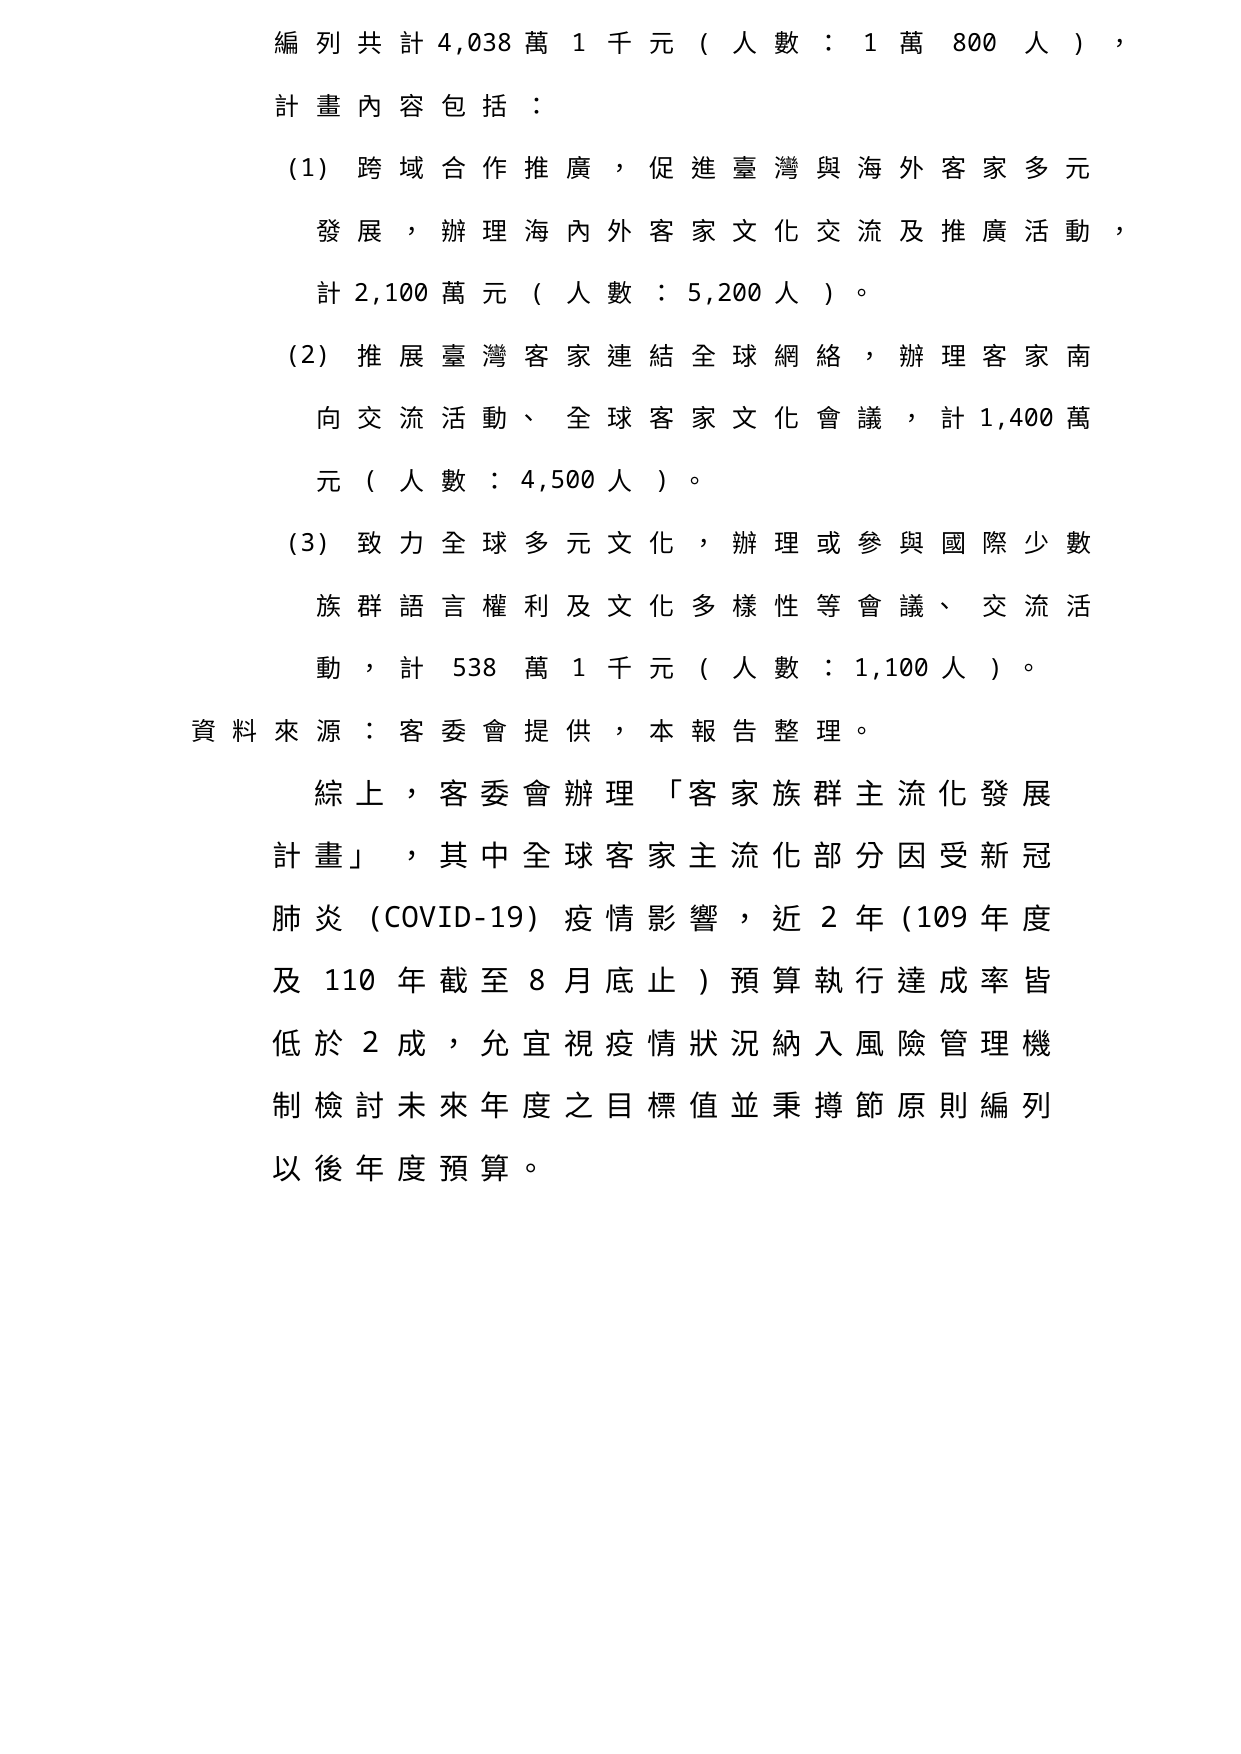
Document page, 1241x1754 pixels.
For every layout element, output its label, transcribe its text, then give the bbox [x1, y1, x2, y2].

text 2.為促進臺灣與全球客家鏈結及發展，該會配合實際業務進行檢討整併，爰111年度預算案編列共計4,038萬1千元(人數：1萬800人)，計畫內容包括： [239, 0, 1103, 125]
text (2)推展臺灣客家連結全球網絡，辦理客家南向交流活動、全球客家文化會議，計1,400萬元(人數：4,500人)。 [259, 312, 1109, 500]
text 資料來源：客委會提供，本報告整理。 [139, 687, 1058, 750]
text (3)致力全球多元文化，辦理或參與國際少數族群語言權利及文化多樣性等會議、交流活動，計538萬1千元(人數：1,100人)。 [259, 500, 1109, 687]
text (1)跨域合作推廣，促進臺灣與海外客家多元發展，辦理海內外客家文化交流及推廣活動，計2,100萬元(人數：5,200人)。 [259, 125, 1109, 312]
text 綜上，客委會辦理「客家族群主流化發展計畫」，其中全球客家主流化部分因受新冠肺炎(COVID-19)疫情影響，近2年(109年度及110年截至8月底止)預算執行達成率皆低於2成，允宜視疫情狀況納入風險管理機制檢討未來年度之目標值並秉撙節原則編列以後年度預算。 [242, 750, 1058, 1187]
